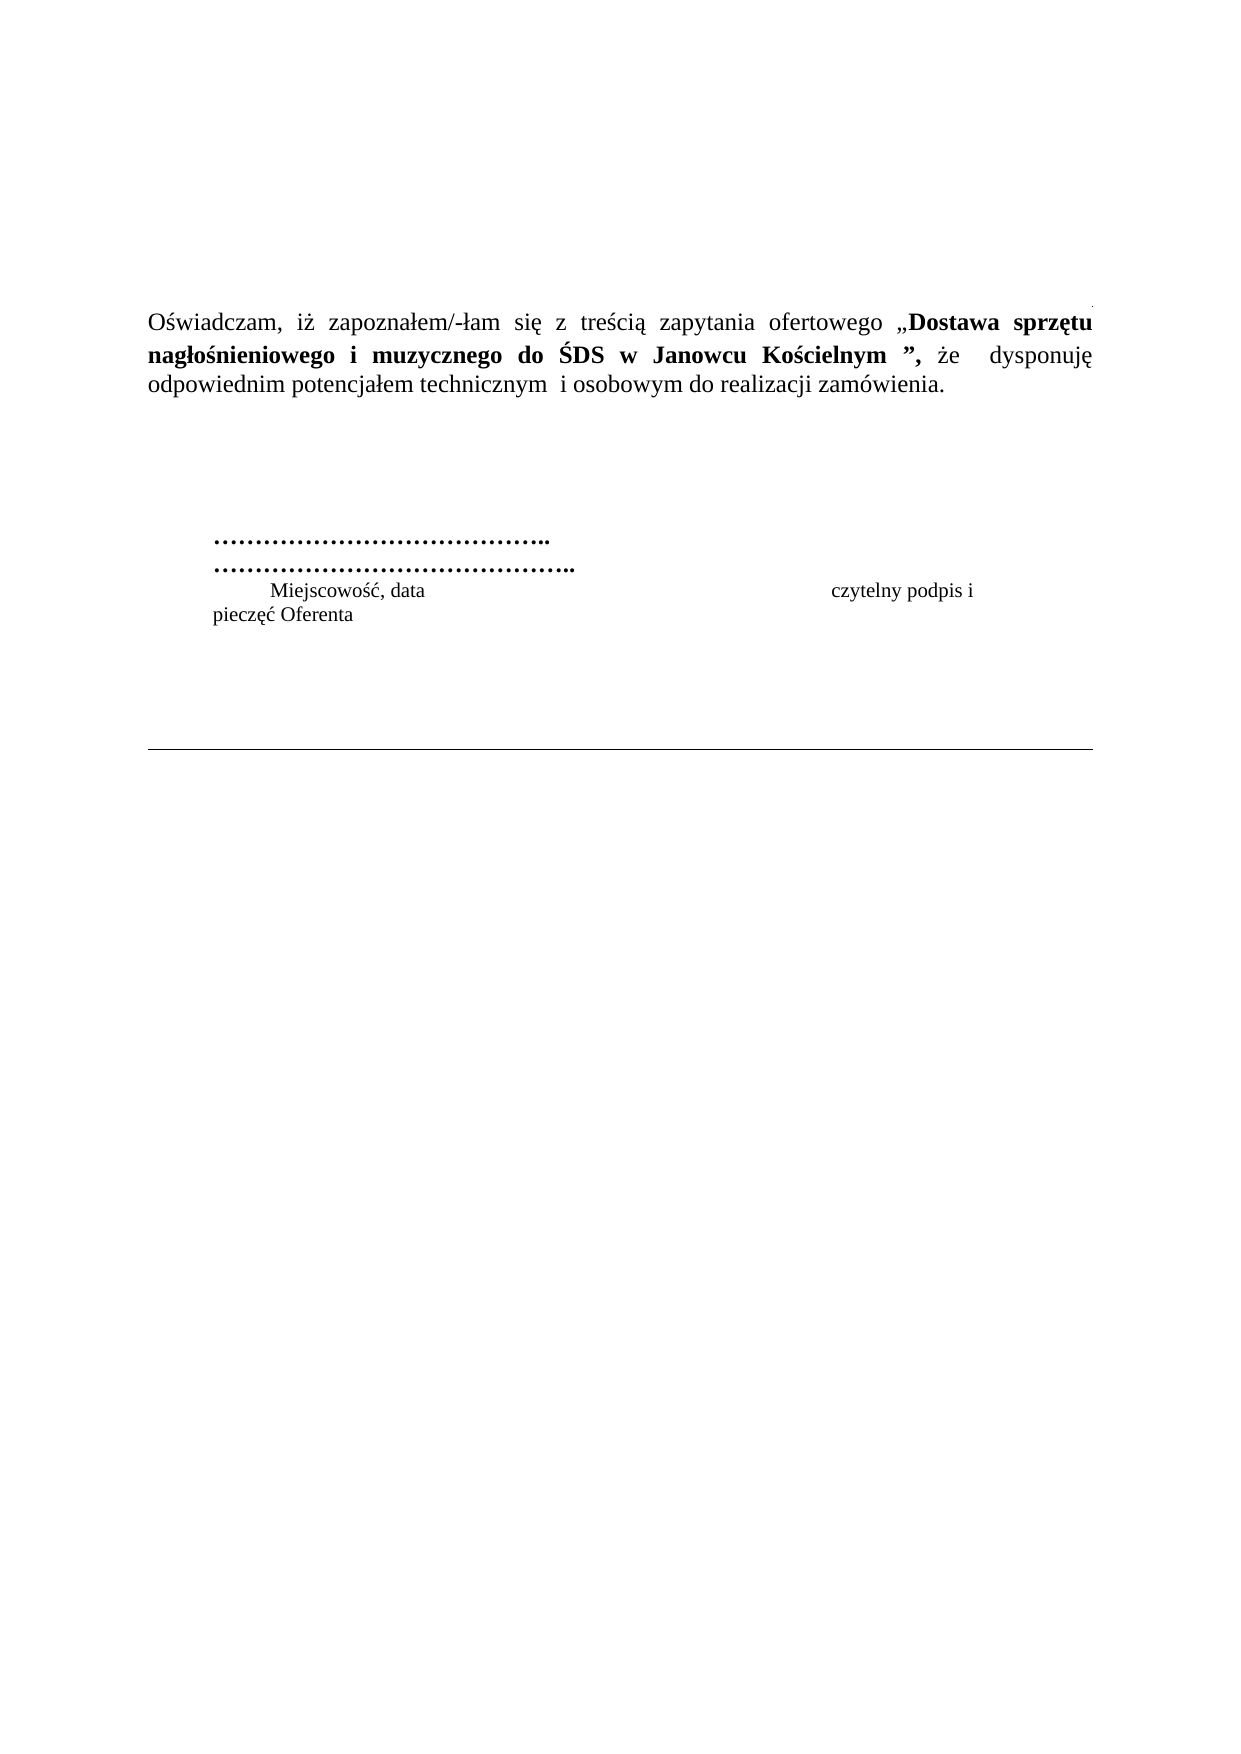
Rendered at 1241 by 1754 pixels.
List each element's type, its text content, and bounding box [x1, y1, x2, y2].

text Oświadczam, iż zapoznałem/-łam się z treścią zapytania ofertowego „Dostawa sprzętu nagłośnieniowego i muzycznego do ŚDS w Janowcu Kościelnym ”, że dysponuję odpowiednim potencjałem technicznym i osobowym do realizacji zamówienia. [148, 307, 1093, 398]
text Miejscowość, data czytelny podpis i pieczęć Oferenta [149, 513, 1092, 626]
text ………………………………….. …………………………………….. [149, 427, 1092, 513]
